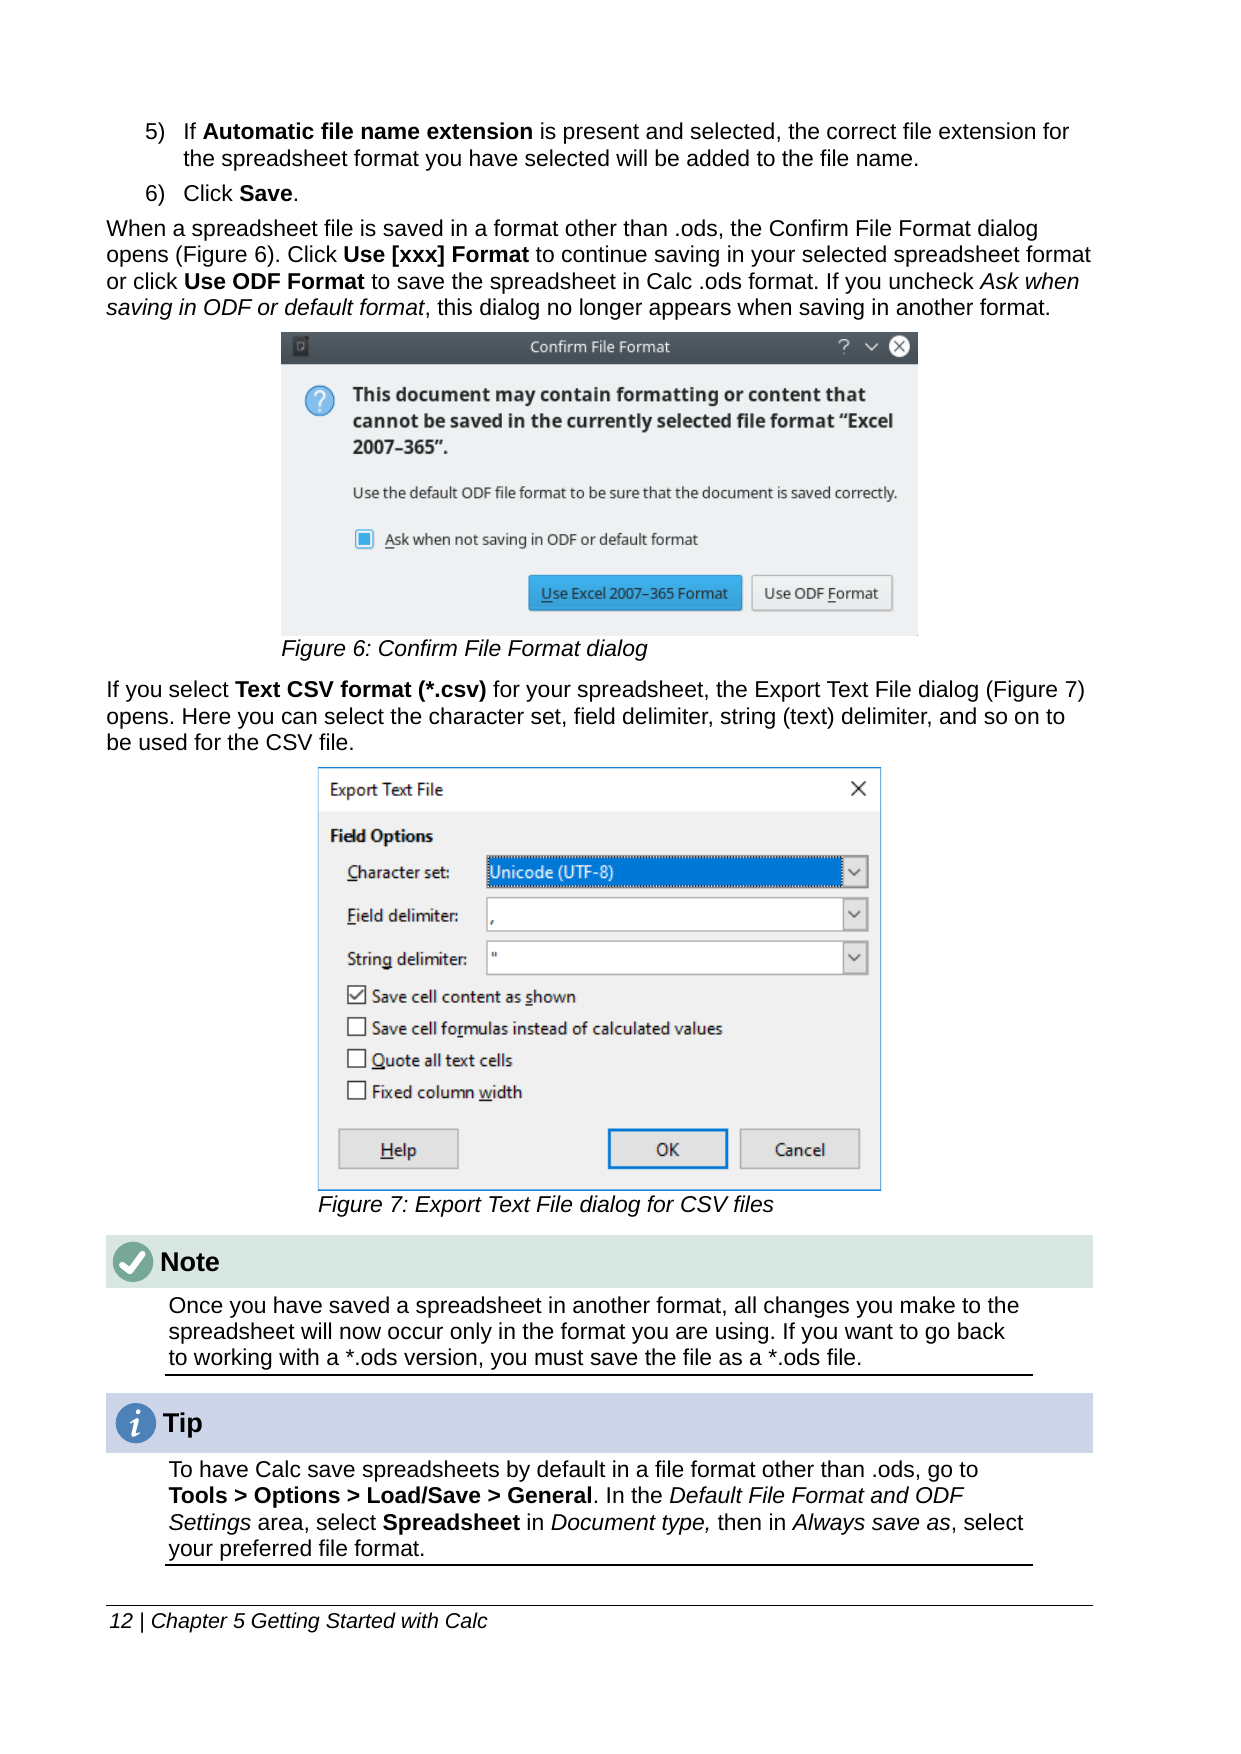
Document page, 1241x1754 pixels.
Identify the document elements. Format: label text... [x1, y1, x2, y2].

text When a spreadsheet file is saved in a format other than .ods, the Confirm File Format dialog opens (Figure 6). Click Use [xxx] Format to continue saving in your selected spreadsheet format or click Use ODF Format to save the spreadsheet in Calc .ods format. If you uncheck Ask when saving in ODF or default format, this dialog no longer appears when saving in another format. [106, 215, 1093, 320]
text Once you have saved a spreadsheet in another format, all changes you make to the spreadsheet will now occur only in the format you are using. If you want to go back to working with a *.ods version, you must save the file as a *.ods file. [165, 1288, 1033, 1374]
text Figure 6: Confirm File Format dialog [281, 636, 918, 662]
list Click Save. [165, 180, 1093, 206]
picture [281, 332, 918, 636]
text To have Calc save spreadsheets by default in a file format other than .ods, go to Tools > Options > Load/Save > General. In the Default File Format and ODF Settings area, select Spreadsheet in Document type, then in Always save as, select your preferred file format. [165, 1453, 1033, 1564]
picture [317, 767, 882, 1191]
text If you select Text CSV format (*.csv) for your spreadsheet, the Export Text File dialog (Figure 7) opens. Here you can select the character set, field delimiter, string (text) delimiter, and so on to be used for the CSV file. [106, 676, 1093, 755]
subtitle Tip [106, 1393, 1093, 1453]
text Figure 7: Export Text File dialog for CSV files [318, 1191, 881, 1217]
subtitle Note [106, 1235, 1093, 1288]
list If Automatic file name extension is present and selected, the correct file extension for the spreadsheet format you have selected will be added to the file name. [165, 118, 1093, 171]
